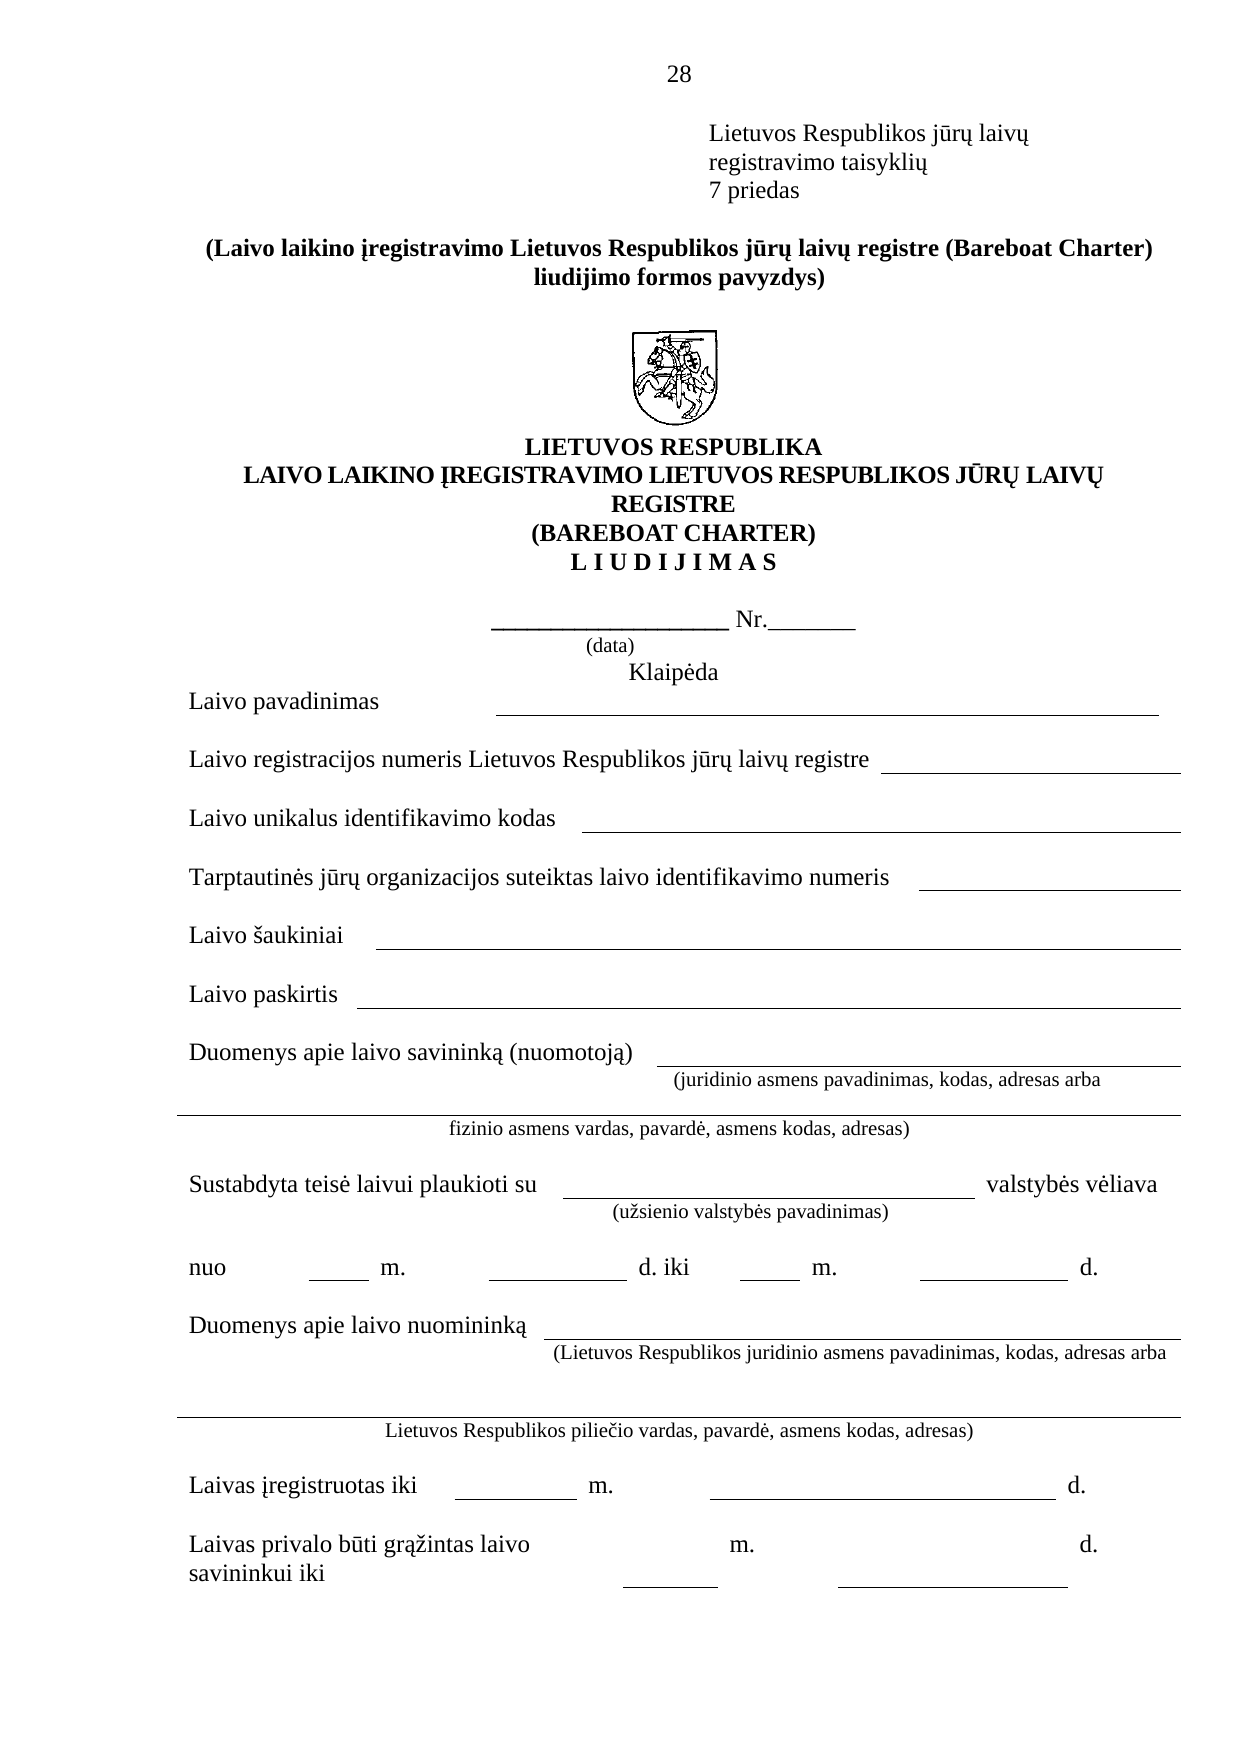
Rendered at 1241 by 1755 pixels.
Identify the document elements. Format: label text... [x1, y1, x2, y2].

table_header [919, 862, 1181, 890]
table_header d. iki [627, 1252, 740, 1280]
text 7 priedas [177, 176, 1208, 204]
table_cell Laivo pavadinimas [177, 686, 496, 715]
table_header m. [718, 1529, 838, 1587]
table_header [920, 1252, 1068, 1280]
table_header LIETUVOS RESPUBLIKA LAIVO LAIKINO ĮREGISTRAVIMO LIETUVOS RESPUBLIKOS JŪRŲ LAIVŲ REGISTRE (BAREBOAT CHARTER) LIUDIJIMAS Nr._______ (data) Klaipėda [177, 319, 1170, 686]
table_header [177, 1091, 1181, 1115]
table_header Laivo šaukiniai [177, 920, 376, 949]
table_header [544, 1310, 1181, 1339]
table_header Duomenys apie laivo nuomininką [177, 1310, 544, 1339]
table_header Tarptautinės jūrų organizacijos suteiktas laivo identifikavimo numeris [177, 862, 919, 890]
table_header [740, 1252, 800, 1280]
text (užsienio valstybės pavadinimas) [177, 1199, 1181, 1223]
table_cell [1159, 686, 1170, 715]
table_cell [496, 686, 1159, 715]
text Lietuvos Respublikos jūrų laivų [177, 118, 1208, 147]
text (Laivo laikino įregistravimo Lietuvos Respublikos jūrų laivų registre (Bareboat Charter) liudijimo formos pavyzdys) [177, 233, 1181, 291]
table_header [881, 745, 1181, 773]
table_header [309, 1252, 369, 1280]
table_header [623, 1529, 718, 1587]
text Lietuvos Respublikos piliečio vardas, pavardė, asmens kodas, adresas) [177, 1418, 1181, 1442]
table_header d. [1068, 1529, 1181, 1587]
table_header [582, 803, 1181, 832]
table_header Laivo unikalus identifikavimo kodas [177, 803, 582, 832]
table_header [455, 1471, 577, 1499]
table_header nuo [177, 1252, 308, 1280]
text (juridinio asmens pavadinimas, kodas, adresas arba [177, 1067, 1181, 1091]
table_header [357, 979, 1181, 1007]
table_header d. [1056, 1471, 1181, 1499]
table_header m. [369, 1252, 488, 1280]
table_header [657, 1037, 1181, 1066]
table_header [376, 920, 1181, 949]
table_header [710, 1471, 1056, 1499]
table_header Laivo paskirtis [177, 979, 357, 1007]
table_header [177, 1393, 1181, 1417]
table_header m. [800, 1252, 920, 1280]
table_header valstybės vėliava [975, 1169, 1181, 1198]
table_header Laivas įregistruotas iki [177, 1471, 454, 1499]
table_header [563, 1169, 975, 1198]
table_header Duomenys apie laivo savininką (nuomotoją) [177, 1037, 657, 1066]
table_header m. [577, 1471, 709, 1499]
text (Lietuvos Respublikos juridinio asmens pavadinimas, kodas, adresas arba [177, 1340, 1181, 1364]
table_header Sustabdyta teisė laivui plaukioti su [177, 1169, 563, 1198]
text registravimo taisyklių [177, 147, 1208, 176]
table_header Laivas privalo būti grąžintas laivo savininkui iki [177, 1529, 623, 1587]
table_header d. [1068, 1252, 1181, 1280]
text fizinio asmens vardas, pavardė, asmens kodas, adresas) [177, 1116, 1181, 1140]
table_header [489, 1252, 627, 1280]
table_header [838, 1529, 1068, 1587]
table_header Laivo registracijos numeris Lietuvos Respublikos jūrų laivų registre [177, 745, 881, 773]
